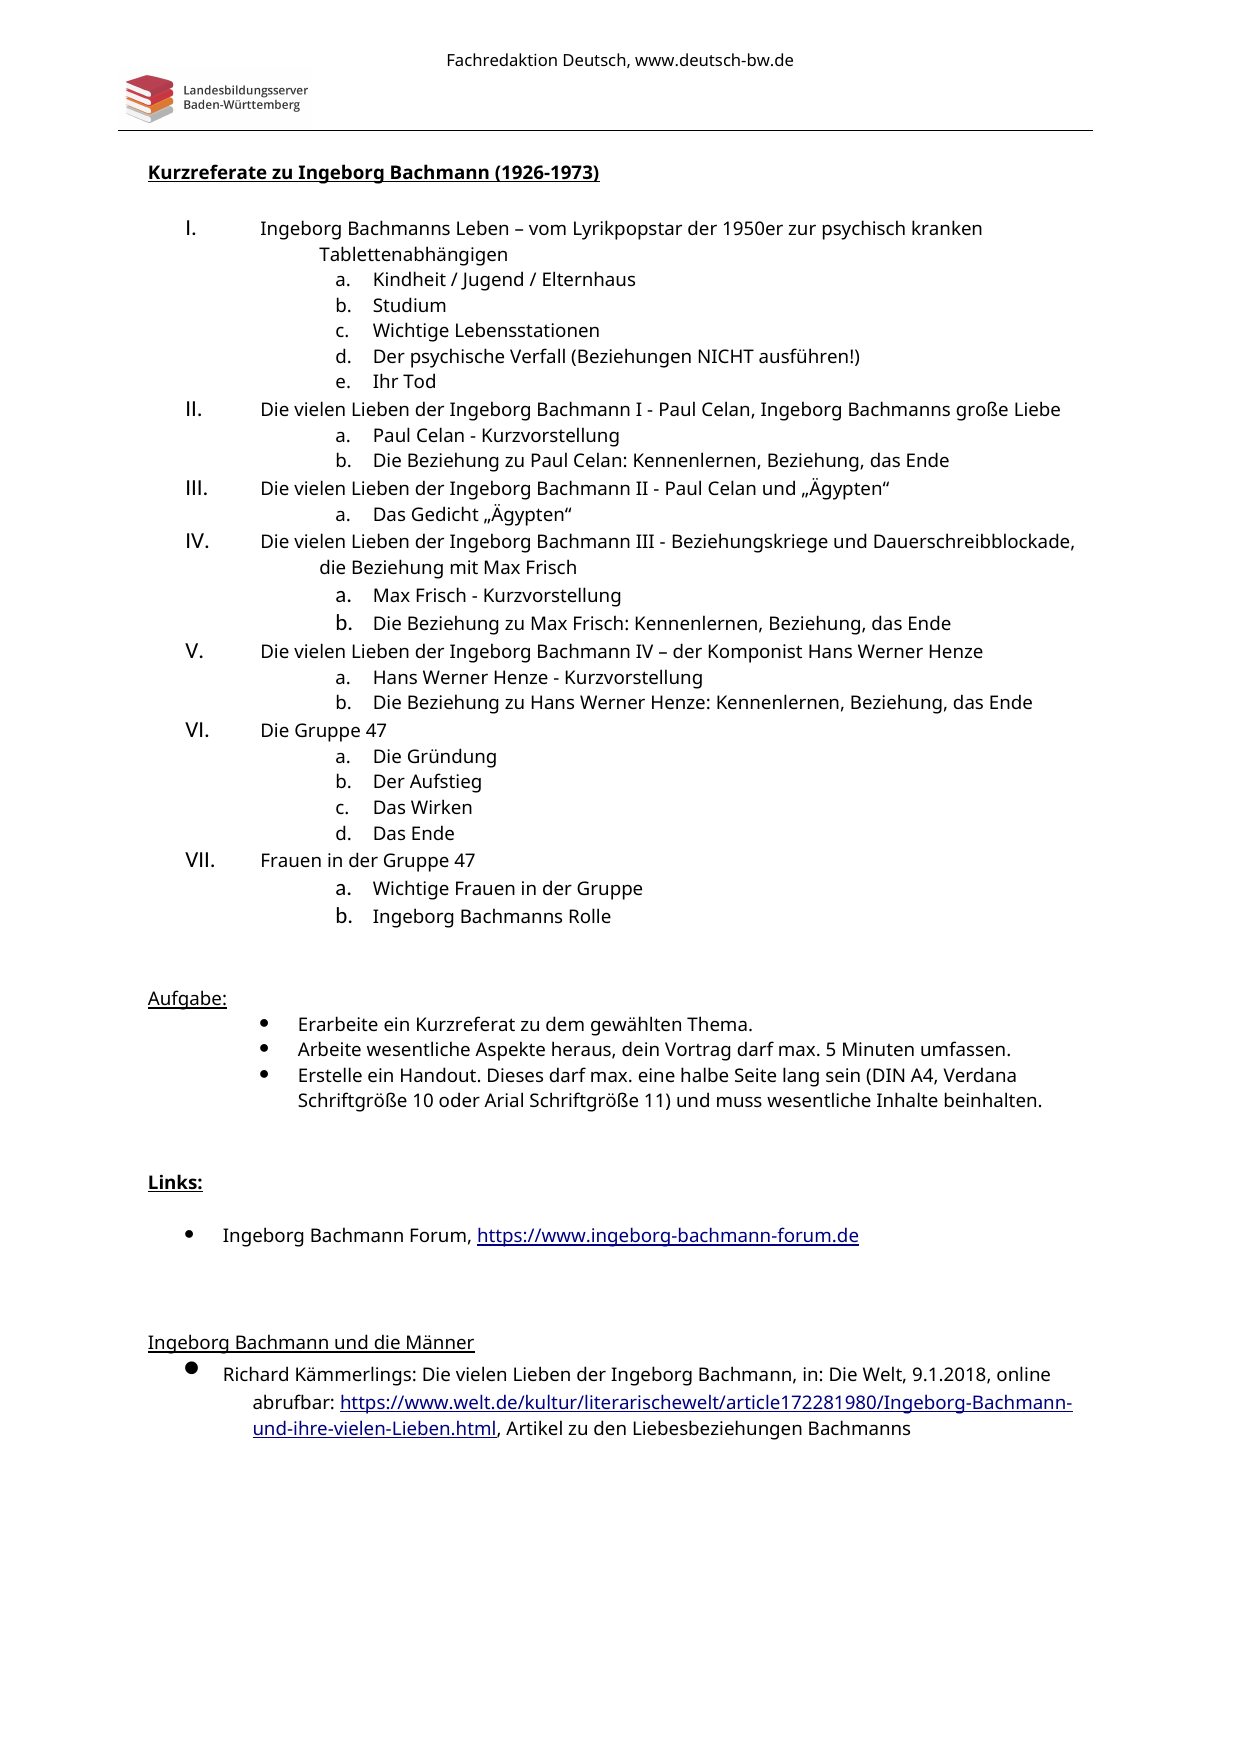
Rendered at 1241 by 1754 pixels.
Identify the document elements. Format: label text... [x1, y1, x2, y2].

list Paul Celan - Kurzvorstellung [335, 422, 1093, 447]
list Erstelle ein Handout. Dieses darf max. eine halbe Seite lang sein (DIN A4, Verdana Schriftgröße 10 oder Arial Schriftgröße 11) und muss wesentliche Inhalte beinhalten. [260, 1062, 1093, 1113]
list Die vielen Lieben der Ingeborg Bachmann III - Beziehungskriege und Dauerschreibblockade, die Beziehung mit Max Frisch [185, 527, 1093, 580]
text Ingeborg Bachmann und die Männer [148, 1330, 1093, 1355]
list Studium [335, 292, 1093, 317]
list Ingeborg Bachmanns Rolle [335, 901, 1093, 929]
list Arbeite wesentliche Aspekte heraus, dein Vortrag darf max. 5 Minuten umfassen. [260, 1036, 1093, 1062]
list Die vielen Lieben der Ingeborg Bachmann IV – der Komponist Hans Werner Henze [185, 636, 1093, 664]
list Die Beziehung zu Max Frisch: Kennenlernen, Beziehung, das Ende [335, 608, 1093, 636]
list Wichtige Lebensstationen [335, 317, 1093, 343]
list Kindheit / Jugend / Elternhaus [335, 266, 1093, 292]
list Wichtige Frauen in der Gruppe [335, 873, 1093, 901]
text Kurzreferate zu Ingeborg Bachmann (1926-1973) [148, 159, 1093, 185]
list Der Aufstieg [335, 769, 1093, 794]
list Richard Kämmerlings: Die vielen Lieben der Ingeborg Bachmann, in: Die Welt, 9.1.2018, online abrufbar: https://www.welt.de/kultur/literarischewelt/article172281980/Ingeborg-Bachmann-und-ihre-vielen-Lieben.html, Artikel zu den Liebesbeziehungen Bachmanns [185, 1355, 1093, 1440]
list Die vielen Lieben der Ingeborg Bachmann II - Paul Celan und „Ägypten“ [185, 473, 1093, 501]
list Die Gruppe 47 [185, 715, 1093, 743]
list Ingeborg Bachmanns Leben – vom Lyrikpopstar der 1950er zur psychisch kranken Tablettenabhängigen [185, 213, 1093, 266]
list Die Beziehung zu Paul Celan: Kennenlernen, Beziehung, das Ende [335, 447, 1093, 473]
list Das Gedicht „Ägypten“ [335, 501, 1093, 527]
list Das Wirken [335, 794, 1093, 820]
list Frauen in der Gruppe 47 [185, 845, 1093, 873]
list Ihr Tod [335, 368, 1093, 394]
list Erarbeite ein Kurzreferat zu dem gewählten Thema. [260, 1011, 1093, 1036]
list Hans Werner Henze - Kurzvorstellung [335, 664, 1093, 690]
list Die vielen Lieben der Ingeborg Bachmann I - Paul Celan, Ingeborg Bachmanns große Liebe [185, 394, 1093, 422]
list Max Frisch - Kurzvorstellung [335, 580, 1093, 608]
list Ingeborg Bachmann Forum, https://www.ingeborg-bachmann-forum.de [185, 1223, 1093, 1248]
list Die Beziehung zu Hans Werner Henze: Kennenlernen, Beziehung, das Ende [335, 690, 1093, 715]
text Aufgabe: [148, 985, 1093, 1011]
text Links: [148, 1169, 1093, 1194]
list Das Ende [335, 820, 1093, 845]
list Der psychische Verfall (Beziehungen NICHT ausführen!) [335, 343, 1093, 368]
list Die Gründung [335, 743, 1093, 769]
